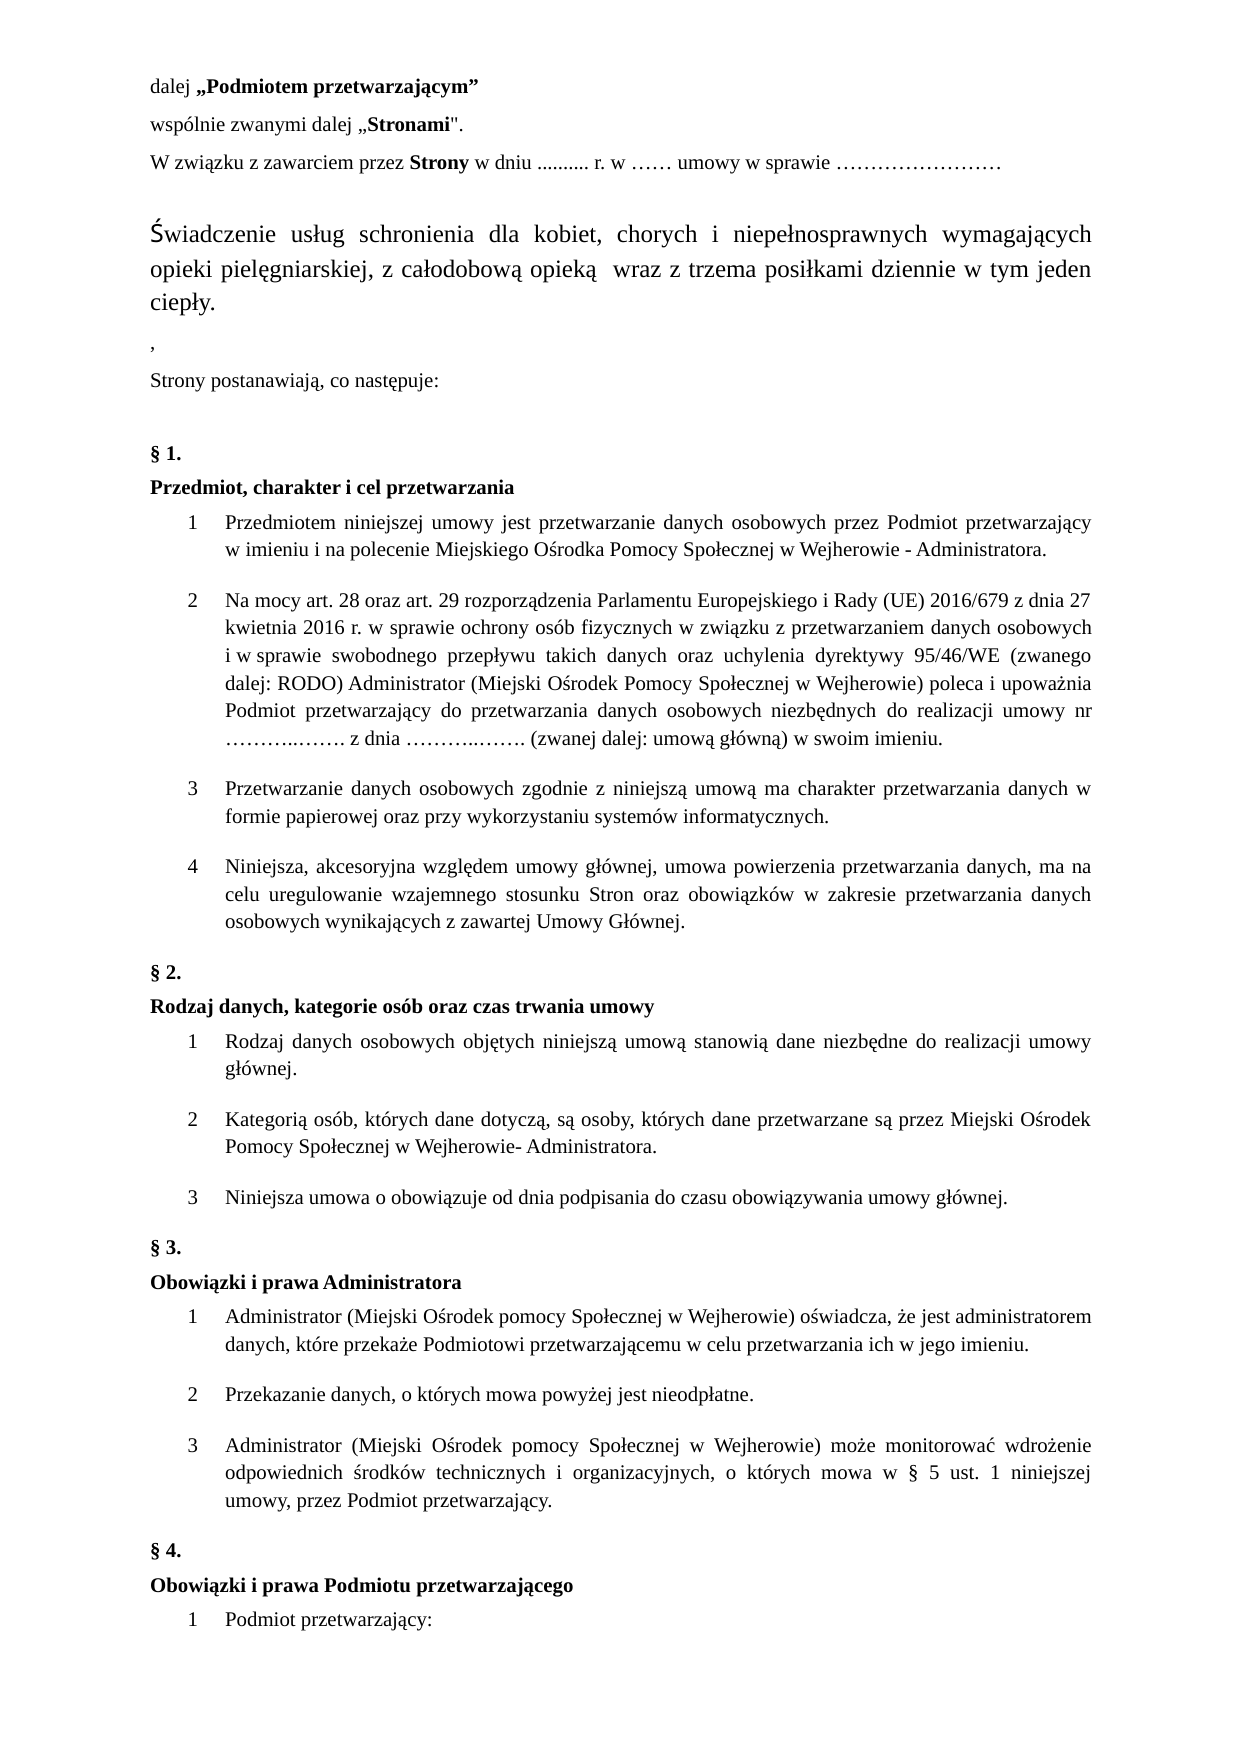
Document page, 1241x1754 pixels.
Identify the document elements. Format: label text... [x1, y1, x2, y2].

text § 3. [150, 1235, 1092, 1259]
list Niniejsza, akcesoryjna względem umowy głównej, umowa powierzenia przetwarzania danych, ma na celu uregulowanie wzajemnego stosunku Stron oraz obowiązków w zakresie przetwarzania danych osobowych wynikających z zawartej Umowy Głównej. [187, 854, 1092, 933]
text Świadczenie usług schronienia dla kobiet, chorych i niepełnosprawnych wymagających opieki pielęgniarskiej, z całodobową opieką wraz z trzema posiłkami dziennie w tym jeden ciepły. [150, 215, 1092, 316]
text Przedmiot, charakter i cel przetwarzania [150, 475, 1092, 499]
list Podmiot przetwarzający: [187, 1607, 1092, 1631]
text dalej „Podmiotem przetwarzającym” [150, 74, 1092, 98]
list Przekazanie danych, o których mowa powyżej jest nieodpłatne. [187, 1382, 1092, 1406]
list Na mocy art. 28 oraz art. 29 rozporządzenia Parlamentu Europejskiego i Rady (UE) 2016/679 z dnia 27 kwietnia 2016 r. w sprawie ochrony osób fizycznych w związku z przetwarzaniem danych osobowych i w sprawie swobodnego przepływu takich danych oraz uchylenia dyrektywy 95/46/WE (zwanego dalej: RODO) Administrator (Miejski Ośrodek Pomocy Społecznej w Wejherowie) poleca i upoważnia Podmiot przetwarzający do przetwarzania danych osobowych niezbędnych do realizacji umowy nr ………..……. z dnia ………..……. (zwanej dalej: umową główną) w swoim imieniu. [187, 588, 1092, 750]
list Kategorią osób, których dane dotyczą, są osoby, których dane przetwarzane są przez Miejski Ośrodek Pomocy Społecznej w Wejherowie- Administratora. [187, 1107, 1092, 1158]
text Obowiązki i prawa Administratora [150, 1270, 1092, 1294]
list Przedmiotem niniejszej umowy jest przetwarzanie danych osobowych przez Podmiot przetwarzający w imieniu i na polecenie Miejskiego Ośrodka Pomocy Społecznej w Wejherowie - Administratora. [187, 510, 1092, 561]
list Administrator (Miejski Ośrodek pomocy Społecznej w Wejherowie) oświadcza, że jest administratorem danych, które przekaże Podmiotowi przetwarzającemu w celu przetwarzania ich w jego imieniu. [187, 1304, 1092, 1356]
list Przetwarzanie danych osobowych zgodnie z niniejszą umową ma charakter przetwarzania danych w formie papierowej oraz przy wykorzystaniu systemów informatycznych. [187, 776, 1092, 828]
text Rodzaj danych, kategorie osób oraz czas trwania umowy [150, 994, 1092, 1018]
list Rodzaj danych osobowych objętych niniejszą umową stanowią dane niezbędne do realizacji umowy głównej. [187, 1029, 1092, 1080]
text , [150, 330, 1092, 354]
text § 4. [150, 1538, 1092, 1562]
list Niniejsza umowa o obowiązuje od dnia podpisania do czasu obowiązywania umowy głównej. [187, 1185, 1092, 1209]
text Strony postanawiają, co następuje: [150, 368, 1092, 392]
text Obowiązki i prawa Podmiotu przetwarzającego [150, 1573, 1092, 1597]
text § 1. [150, 441, 1092, 465]
list Administrator (Miejski Ośrodek pomocy Społecznej w Wejherowie) może monitorować wdrożenie odpowiednich środków technicznych i organizacyjnych, o których mowa w § 5 ust. 1 niniejszej umowy, przez Podmiot przetwarzający. [187, 1433, 1092, 1512]
text W związku z zawarciem przez Strony w dniu .......... r. w …… umowy w sprawie …………………… [150, 150, 1092, 174]
text wspólnie zwanymi dalej „Stronami". [150, 112, 1092, 136]
text § 2. [150, 960, 1092, 984]
